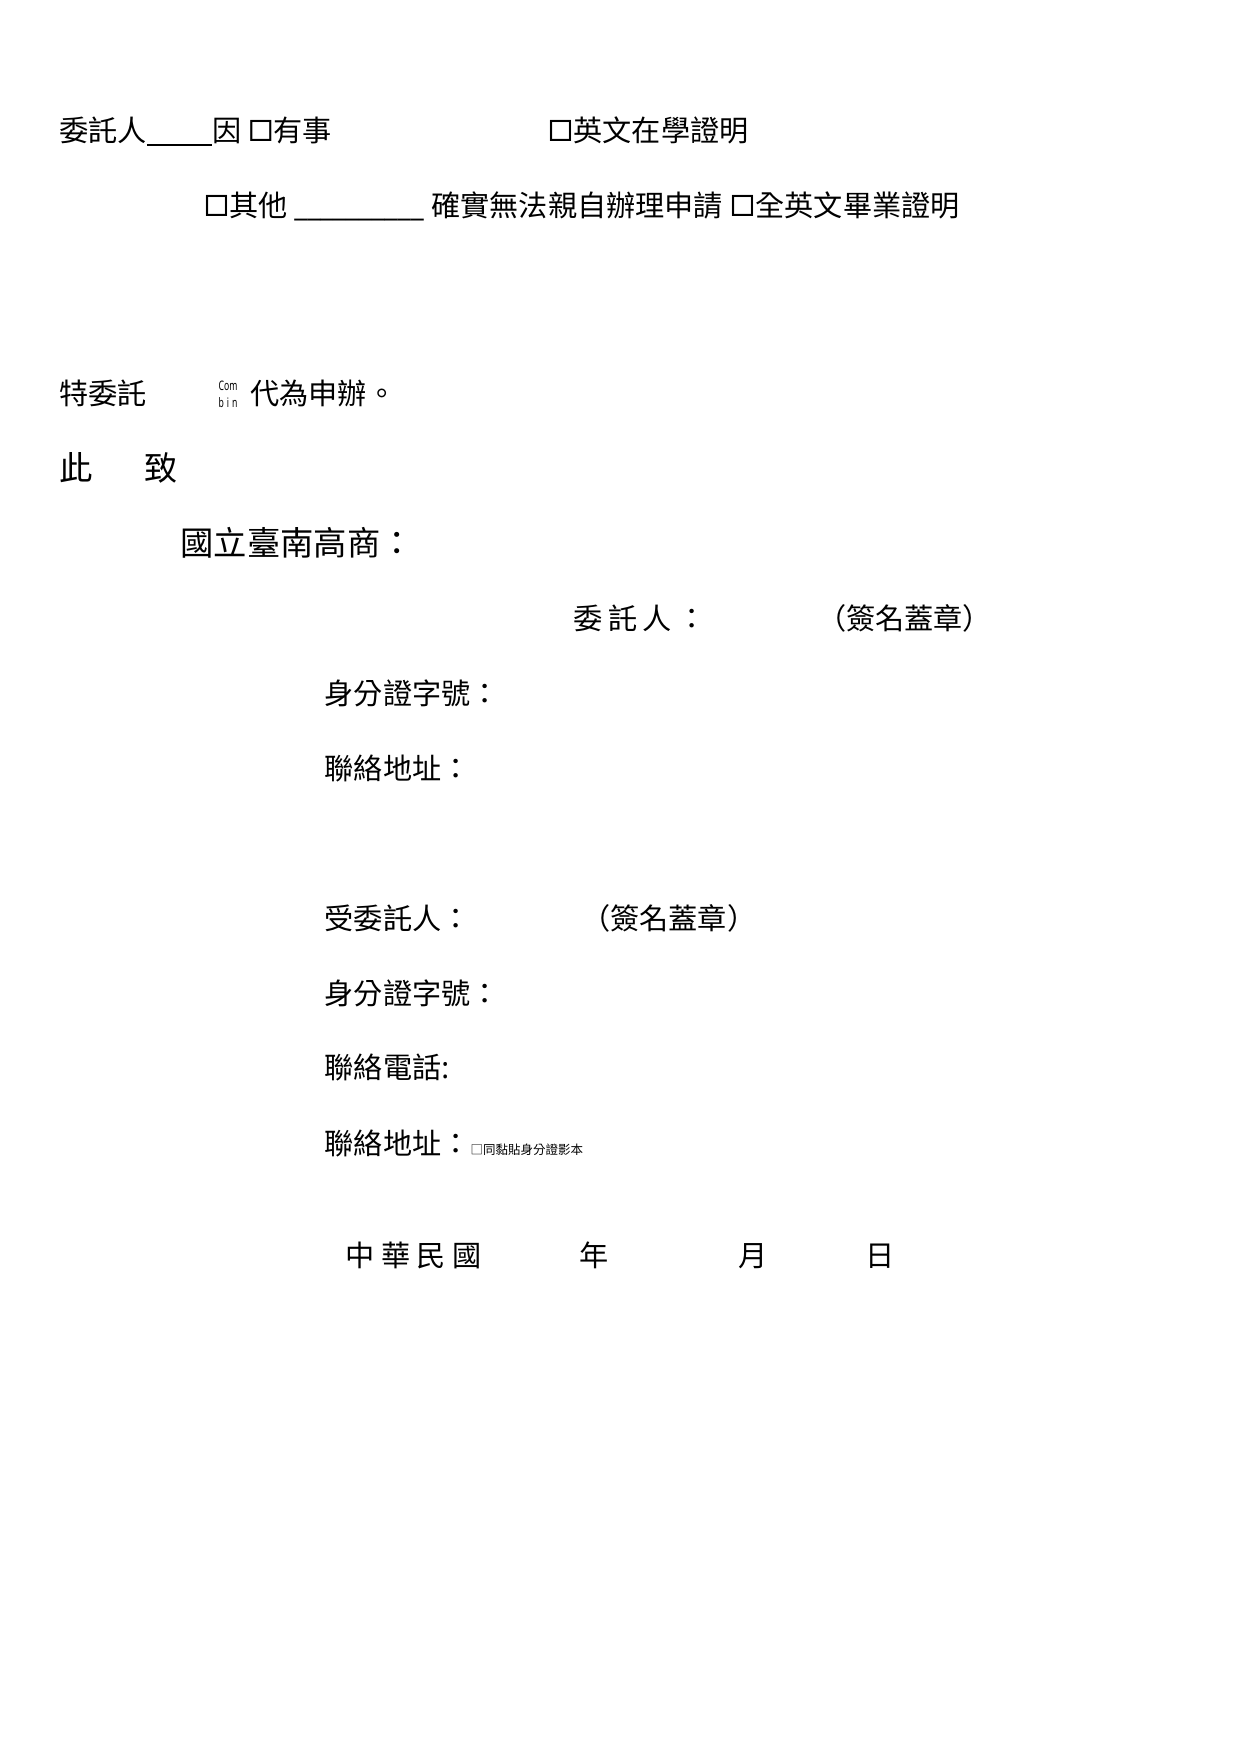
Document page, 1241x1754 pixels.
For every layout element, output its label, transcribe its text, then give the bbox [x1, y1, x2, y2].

text 其他 __________ 確實無法親自辦理申請 全英文畢業證明 [59, 166, 1181, 241]
text 聯絡電話: [59, 1029, 1181, 1104]
text 此 致 [59, 429, 1181, 504]
text 特委託 Combin 代為申辦。 [59, 354, 1181, 429]
text 國立臺南高商： [59, 504, 1181, 579]
text 身分證字號： [59, 654, 1181, 729]
text 中 華 民 國 年 月 日 [59, 1216, 1181, 1291]
text 受委託人： （簽名蓋章） [59, 879, 1181, 954]
text 委託人： （簽名蓋章） [59, 579, 1181, 654]
text 身分證字號： [59, 954, 1181, 1029]
text 聯絡地址：□同黏貼身分證影本 [59, 1104, 1181, 1179]
text 委託人 因 有事 英文在學證明 [59, 91, 1181, 166]
text 聯絡地址： [59, 729, 1181, 804]
